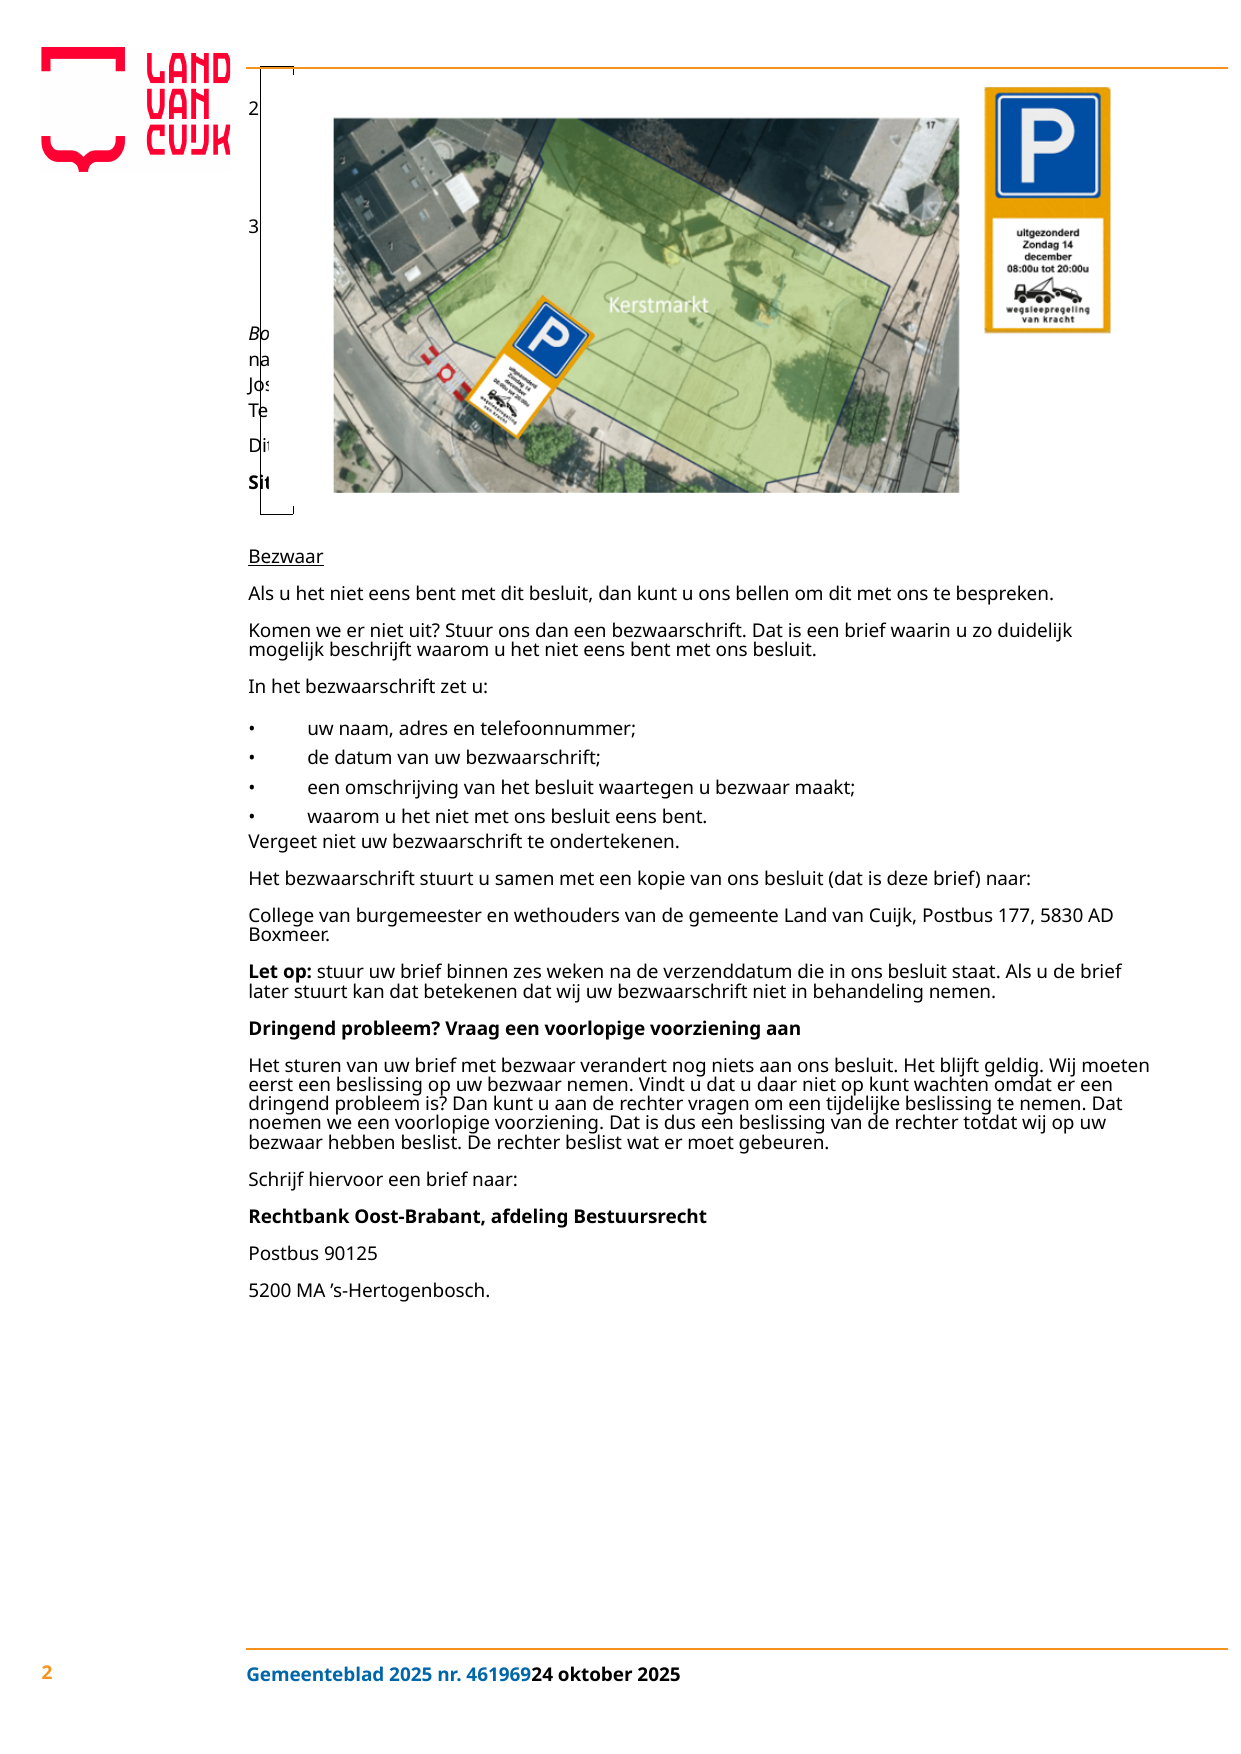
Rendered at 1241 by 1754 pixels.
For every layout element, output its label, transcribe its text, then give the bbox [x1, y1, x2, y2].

text In het bezwaarschrift zet u: [248, 678, 1152, 697]
text Als u het niet eens bent met dit besluit, dan kunt u ons bellen om dit met ons te bespreken. [248, 584, 1152, 604]
text Rechtbank Oost-Brabant, afdeling Bestuursrecht [248, 1208, 1152, 1227]
text 5200 MA ’s-Hertogenbosch. [248, 1282, 1152, 1301]
text Het bezwaarschrift stuurt u samen met een kopie van ons besluit (dat is deze brief) naar: [248, 870, 1152, 889]
text Postbus 90125 [248, 1244, 1152, 1264]
text Komen we er niet uit? Stuur ons dan een bezwaarschrift. Dat is een brief waarin u zo duidelijk mogelijk beschrijft waarom u het niet eens bent met ons besluit. [248, 622, 1152, 660]
list de datum van uw bezwaarschrift; [248, 744, 1152, 770]
text Schrijf hiervoor een brief naar: [248, 1171, 1152, 1190]
text Dringend probleem? Vraag een voorlopige voorziening aan [248, 1019, 1152, 1039]
list uw naam, adres en telefoonnummer; [248, 715, 1152, 741]
text Bezwaar [248, 548, 1152, 567]
text Vergeet niet uw bezwaarschrift te ondertekenen. [248, 833, 1152, 852]
text Jos Bennink [248, 372, 260, 397]
text Het sturen van uw brief met bezwaar verandert nog niets aan ons besluit. Het blijft geldig. Wij moeten eerst een beslissing op uw bezwaar nemen. Vindt u dat u daar niet op kunt wachten omdat er een dringend probleem is? Dan kunt u aan de rechter vragen om een tijdelijke beslissing te nemen. Dat noemen we een voorlopige voorziening. Dat is dus een beslissing van de rechter totdat wij op uw bezwaar hebben beslist. De rechter beslist wat er moet gebeuren. [248, 1057, 1152, 1153]
picture [268, 75, 1173, 506]
picture [41, 47, 231, 172]
list waarom u het niet met ons besluit eens bent. [248, 803, 1152, 829]
text College van burgemeester en wethouders van de gemeente Land van Cuijk, Postbus 177, 5830 AD Boxmeer. [248, 907, 1152, 946]
text Let op: stuur uw brief binnen zes weken na de verzenddatum die in ons besluit staat. Als u de brief later stuurt kan dat betekenen dat wij uw bezwaarschrift niet in behandeling nemen. [248, 963, 1152, 1002]
list een omschrijving van het besluit waartegen u bezwaar maakt; [248, 774, 1152, 800]
